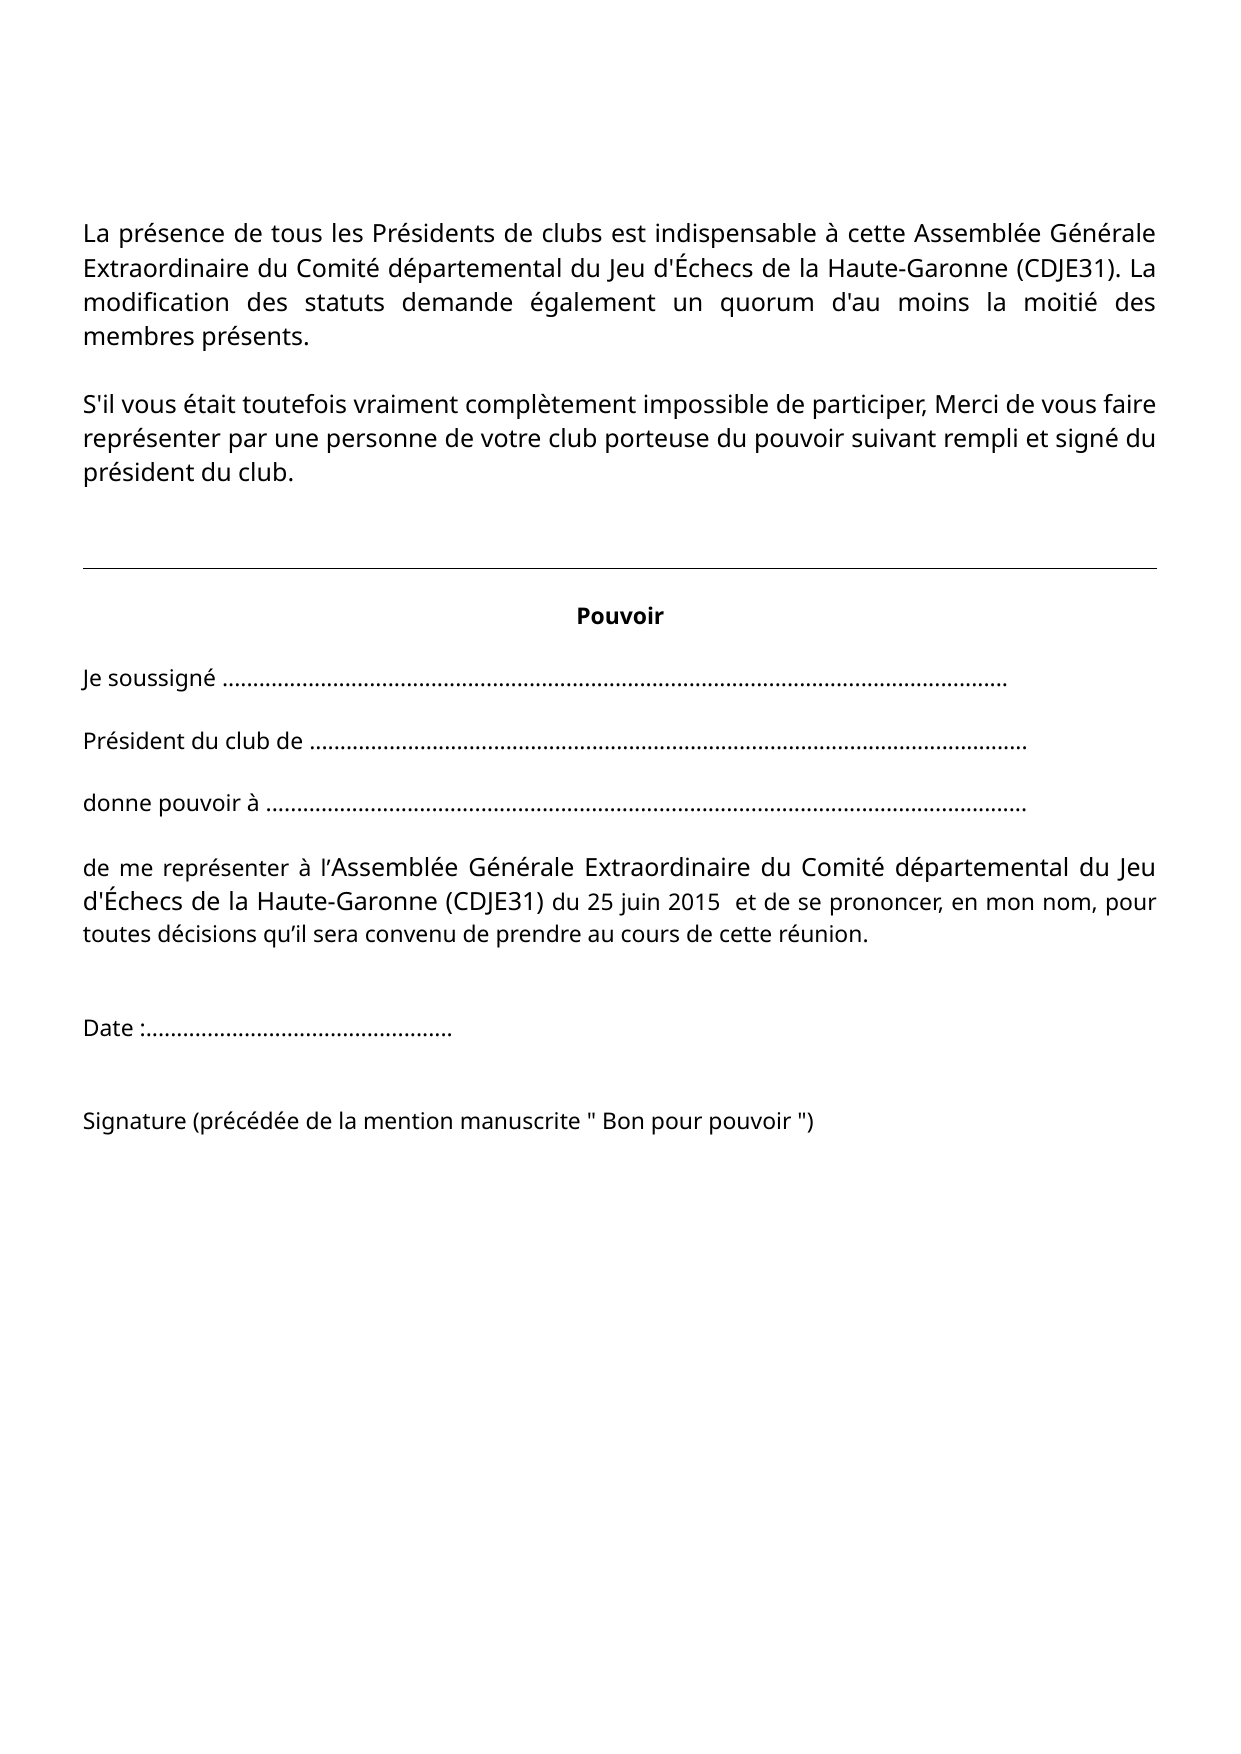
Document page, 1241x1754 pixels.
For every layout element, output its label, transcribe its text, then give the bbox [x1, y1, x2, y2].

text Je soussigné ................................................................................................................................ [83, 662, 1157, 693]
text Pouvoir [83, 600, 1157, 631]
text Signature (précédée de la mention manuscrite " Bon pour pouvoir ") [83, 1105, 1157, 1137]
text S'il vous était toutefois vraiment complètement impossible de participer, Merci de vous faire représenter par une personne de votre club porteuse du pouvoir suivant rempli et signé du président du club. [83, 386, 1157, 489]
text Président du club de ..................................................................................................................... [83, 725, 1157, 756]
text donne pouvoir à ............................................................................................................................ [83, 787, 1157, 818]
text de me représenter à l’Assemblée Générale Extraordinaire du Comité départemental du Jeu d'Échecs de la Haute-Garonne (CDJE31) du 25 juin 2015 et de se prononcer, en mon nom, pour toutes décisions qu’il sera convenu de prendre au cours de cette réunion. [83, 850, 1157, 949]
text Date :.................................................. [83, 1012, 1157, 1043]
text La présence de tous les Présidents de clubs est indispensable à cette Assemblée Générale Extraordinaire du Comité départemental du Jeu d'Échecs de la Haute-Garonne (CDJE31). La modification des statuts demande également un quorum d'au moins la moitié des membres présents. [83, 216, 1157, 352]
